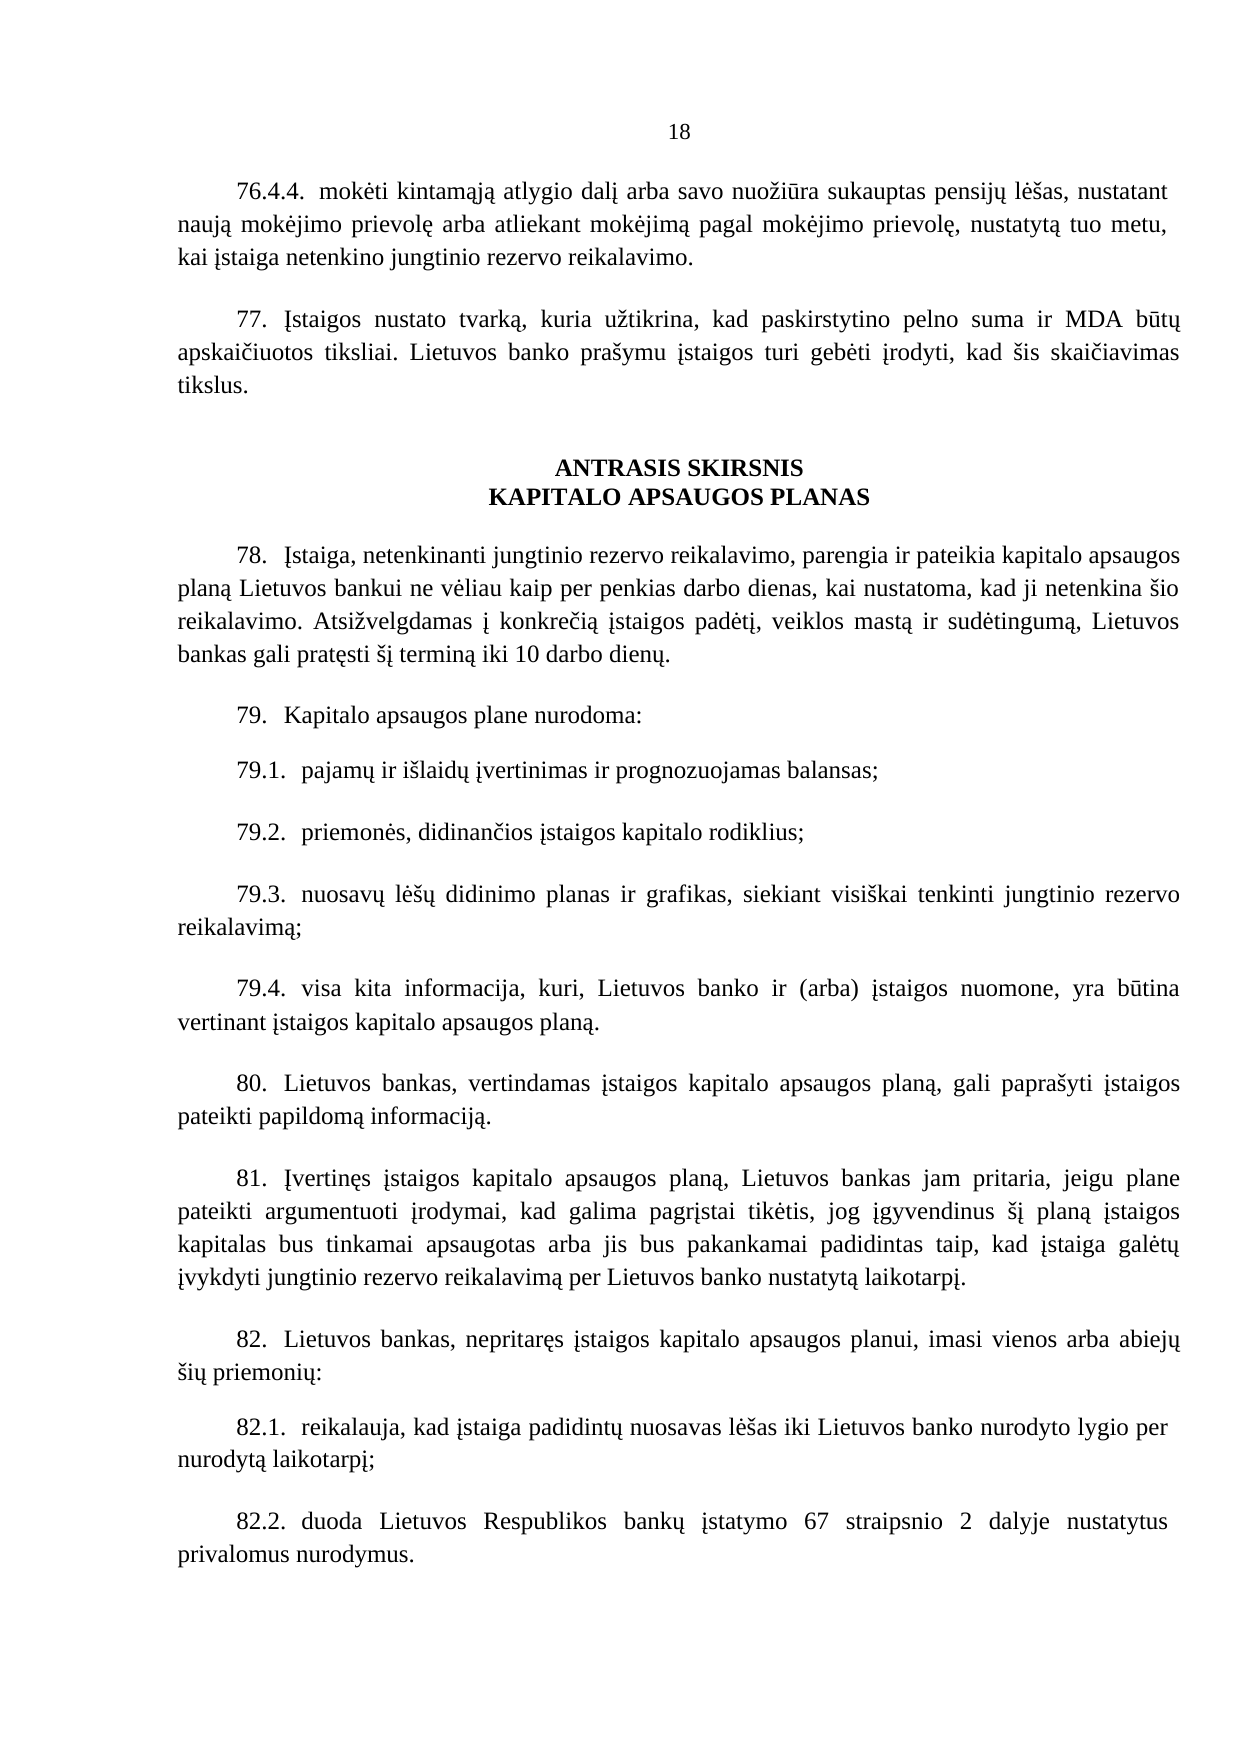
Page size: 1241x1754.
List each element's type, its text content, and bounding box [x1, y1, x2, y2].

text 79.1. pajamų ir išlaidų įvertinimas ir prognozuojamas balansas; [177, 755, 1181, 784]
text 76.4.4. mokėti kintamąją atlygio dalį arba savo nuožiūra sukauptas pensijų lėšas, nustatant naują mokėjimo prievolę arba atliekant mokėjimą pagal mokėjimo prievolę, nustatytą tuo metu, kai įstaiga netenkino jungtinio rezervo reikalavimo. [177, 176, 1168, 271]
text KAPITALO APSAUGOS PLANAS [177, 482, 1181, 511]
text 78. Įstaiga, netenkinanti jungtinio rezervo reikalavimo, parengia ir pateikia kapitalo apsaugos planą Lietuvos bankui ne vėliau kaip per penkias darbo dienas, kai nustatoma, kad ji netenkina šio reikalavimo. Atsižvelgdamas į konkrečią įstaigos padėtį, veiklos mastą ir sudėtingumą, Lietuvos bankas gali pratęsti šį terminą iki 10 darbo dienų. [177, 540, 1181, 668]
text 77. Įstaigos nustato tvarką, kuria užtikrina, kad paskirstytino pelno suma ir MDA būtų apskaičiuotos tiksliai. Lietuvos banko prašymu įstaigos turi gebėti įrodyti, kad šis skaičiavimas tikslus. [177, 304, 1181, 399]
text 79.4. visa kita informacija, kuri, Lietuvos banko ir (arba) įstaigos nuomone, yra būtina vertinant įstaigos kapitalo apsaugos planą. [177, 973, 1181, 1035]
text 82.1. reikalauja, kad įstaiga padidintų nuosavas lėšas iki Lietuvos banko nurodyto lygio per nurodytą laikotarpį; [177, 1412, 1169, 1473]
text 81. Įvertinęs įstaigos kapitalo apsaugos planą, Lietuvos bankas jam pritaria, jeigu plane pateikti argumentuoti įrodymai, kad galima pagrįstai tikėtis, jog įgyvendinus šį planą įstaigos kapitalas bus tinkamai apsaugotas arba jis bus pakankamai padidintas taip, kad įstaiga galėtų įvykdyti jungtinio rezervo reikalavimą per Lietuvos banko nustatytą laikotarpį. [177, 1163, 1181, 1291]
text 79. Kapitalo apsaugos plane nurodoma: [177, 701, 1181, 729]
text ANTRASIS SKIRSNIS [177, 453, 1181, 482]
text 79.2. priemonės, didinančios įstaigos kapitalo rodiklius; [177, 817, 1181, 846]
text 82.2. duoda Lietuvos Respublikos bankų įstatymo 67 straipsnio 2 dalyje nustatytus privalomus nurodymus. [177, 1506, 1169, 1568]
text 79.3. nuosavų lėšų didinimo planas ir grafikas, siekiant visiškai tenkinti jungtinio rezervo reikalavimą; [177, 879, 1181, 941]
text 80. Lietuvos bankas, vertindamas įstaigos kapitalo apsaugos planą, gali paprašyti įstaigos pateikti papildomą informaciją. [177, 1068, 1181, 1130]
text 82. Lietuvos bankas, nepritaręs įstaigos kapitalo apsaugos planui, imasi vienos arba abiejų šių priemonių: [177, 1324, 1181, 1386]
